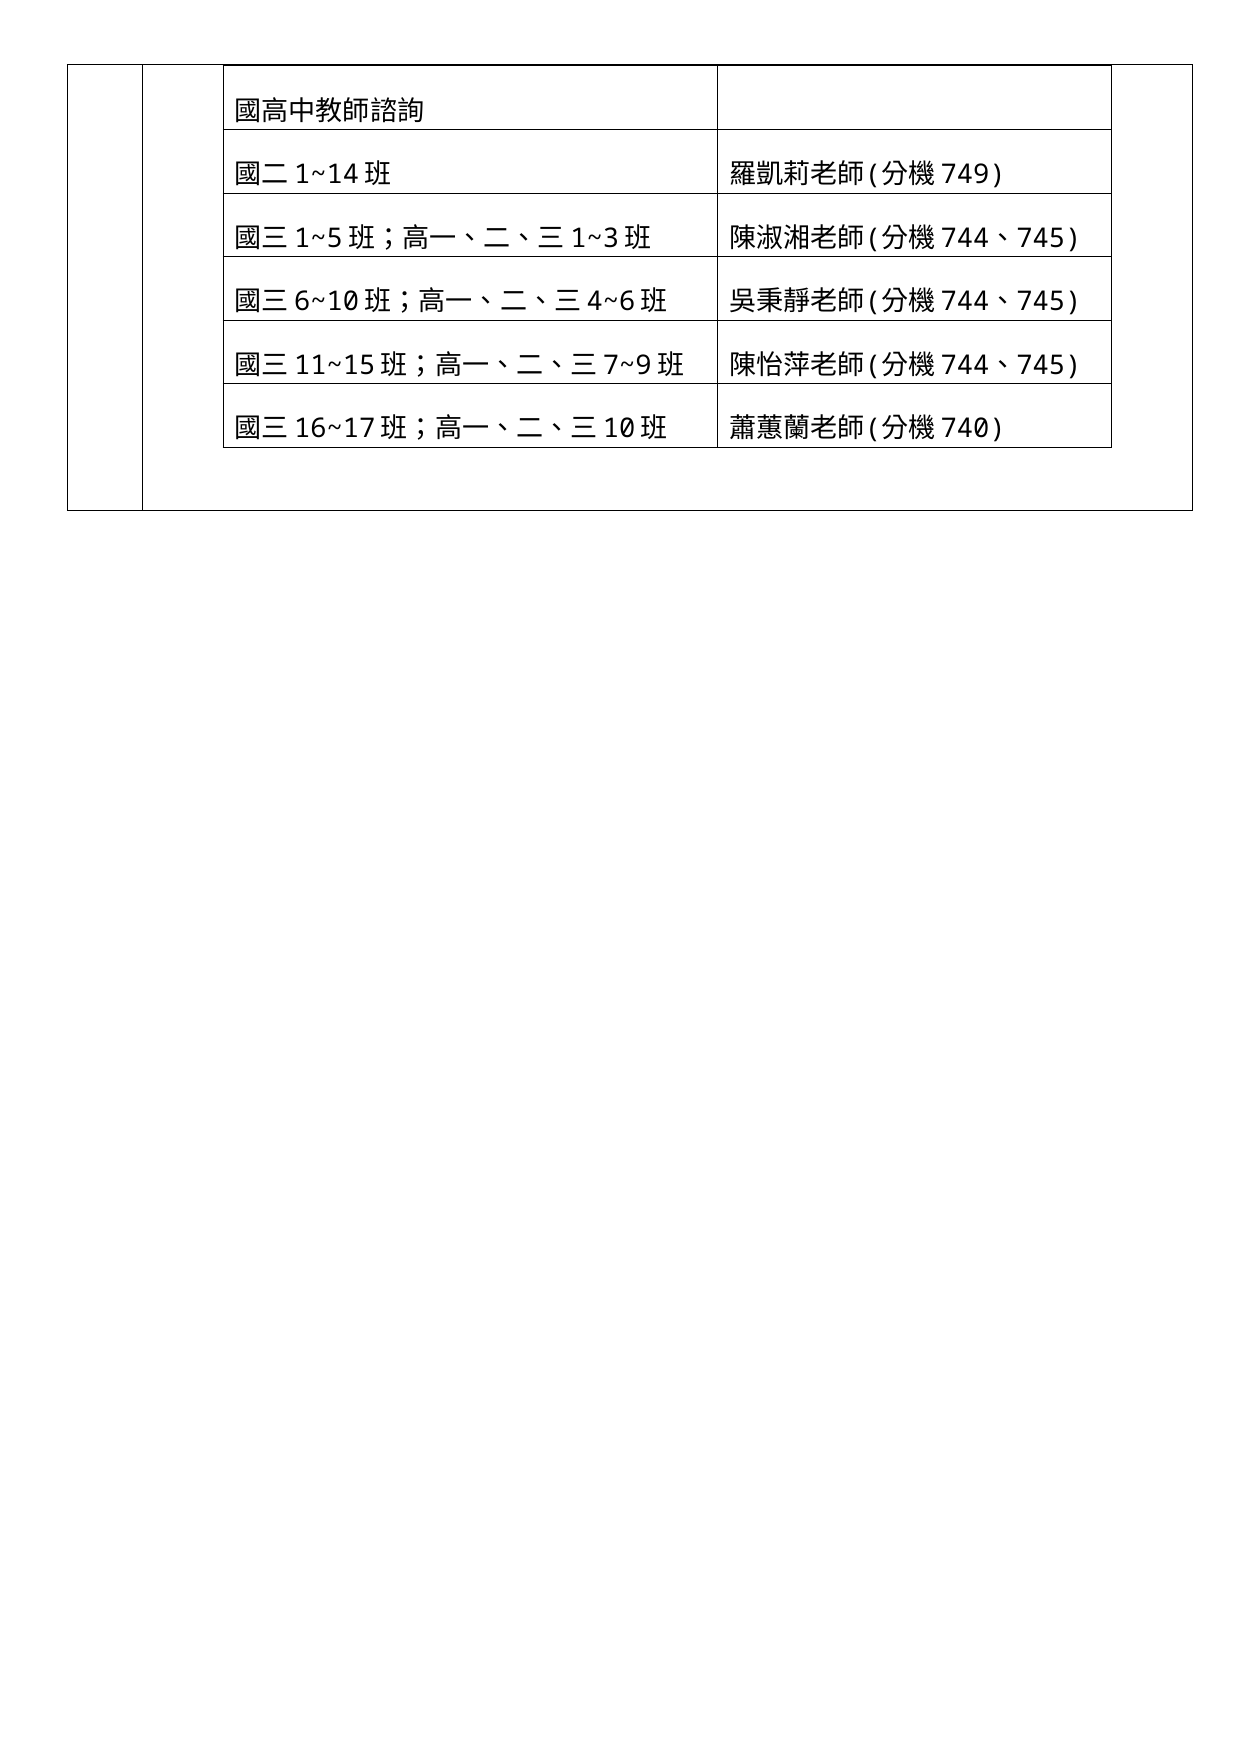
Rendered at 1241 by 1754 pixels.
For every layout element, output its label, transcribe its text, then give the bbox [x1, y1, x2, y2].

table_cell 蕭蕙蘭老師(分機740) [718, 384, 1111, 447]
table_cell 國三6~10班；高一、二、三4~6班 [224, 257, 717, 319]
table_cell 陳淑湘老師(分機744、745) [718, 194, 1111, 256]
table_cell [68, 65, 142, 510]
table_cell [718, 66, 1111, 129]
table_cell 羅凱莉老師(分機749) [718, 130, 1111, 192]
table_cell 國三11~15班；高一、二、三7~9班 [224, 321, 717, 383]
table_cell 國二1~14班 [224, 130, 717, 192]
table_cell 吳秉靜老師(分機744、745) [718, 257, 1111, 319]
table_cell 國高中教師諮詢 [224, 66, 717, 129]
table_cell 陳怡萍老師(分機744、745) [718, 321, 1111, 383]
table_cell 國三1~5班；高一、二、三1~3班 [224, 194, 717, 256]
table_cell 國三16~17班；高一、二、三10班 [224, 384, 717, 447]
table_cell [143, 65, 1192, 510]
